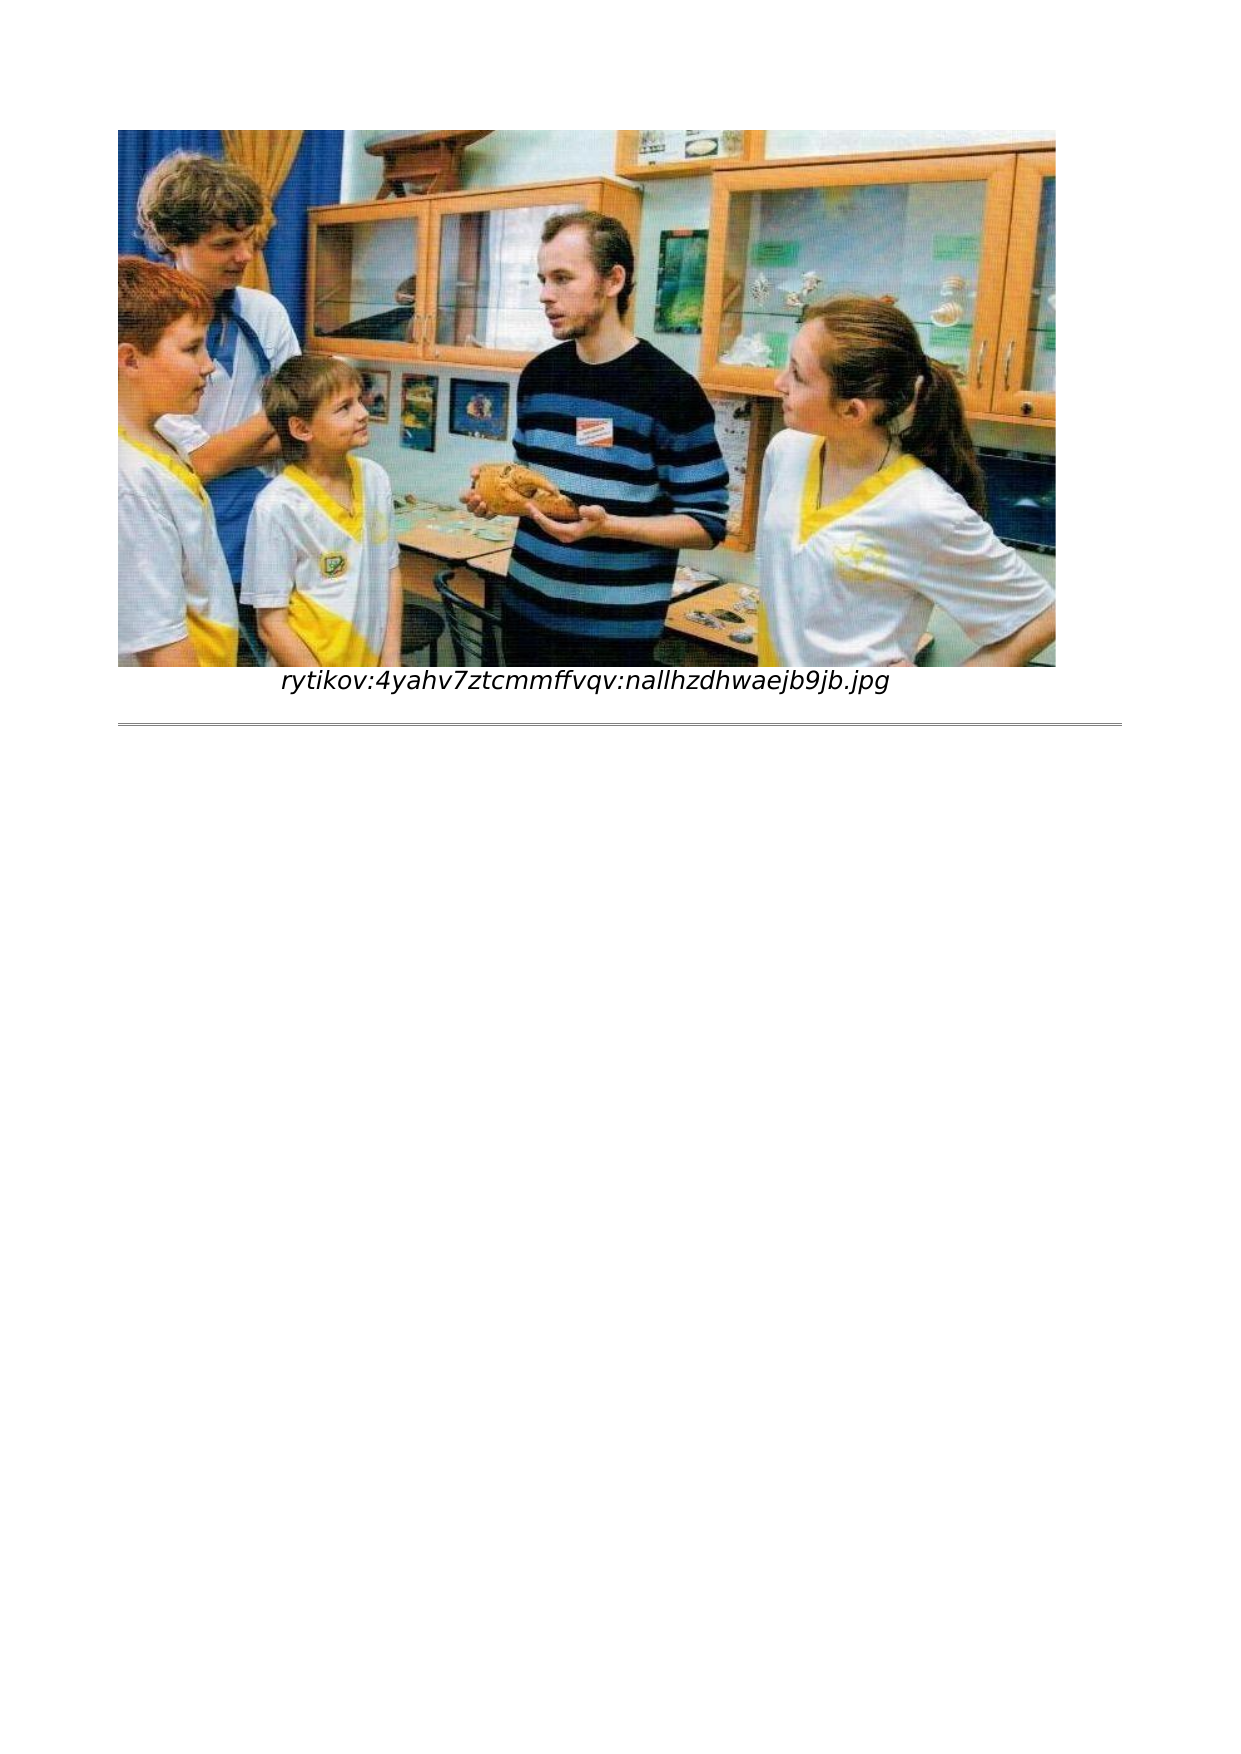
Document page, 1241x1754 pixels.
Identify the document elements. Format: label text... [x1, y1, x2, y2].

text rytikov:4yahv7ztcmmffvqv:nallhzdhwaejb9jb.jpg [118, 667, 1056, 696]
picture [118, 130, 1056, 667]
